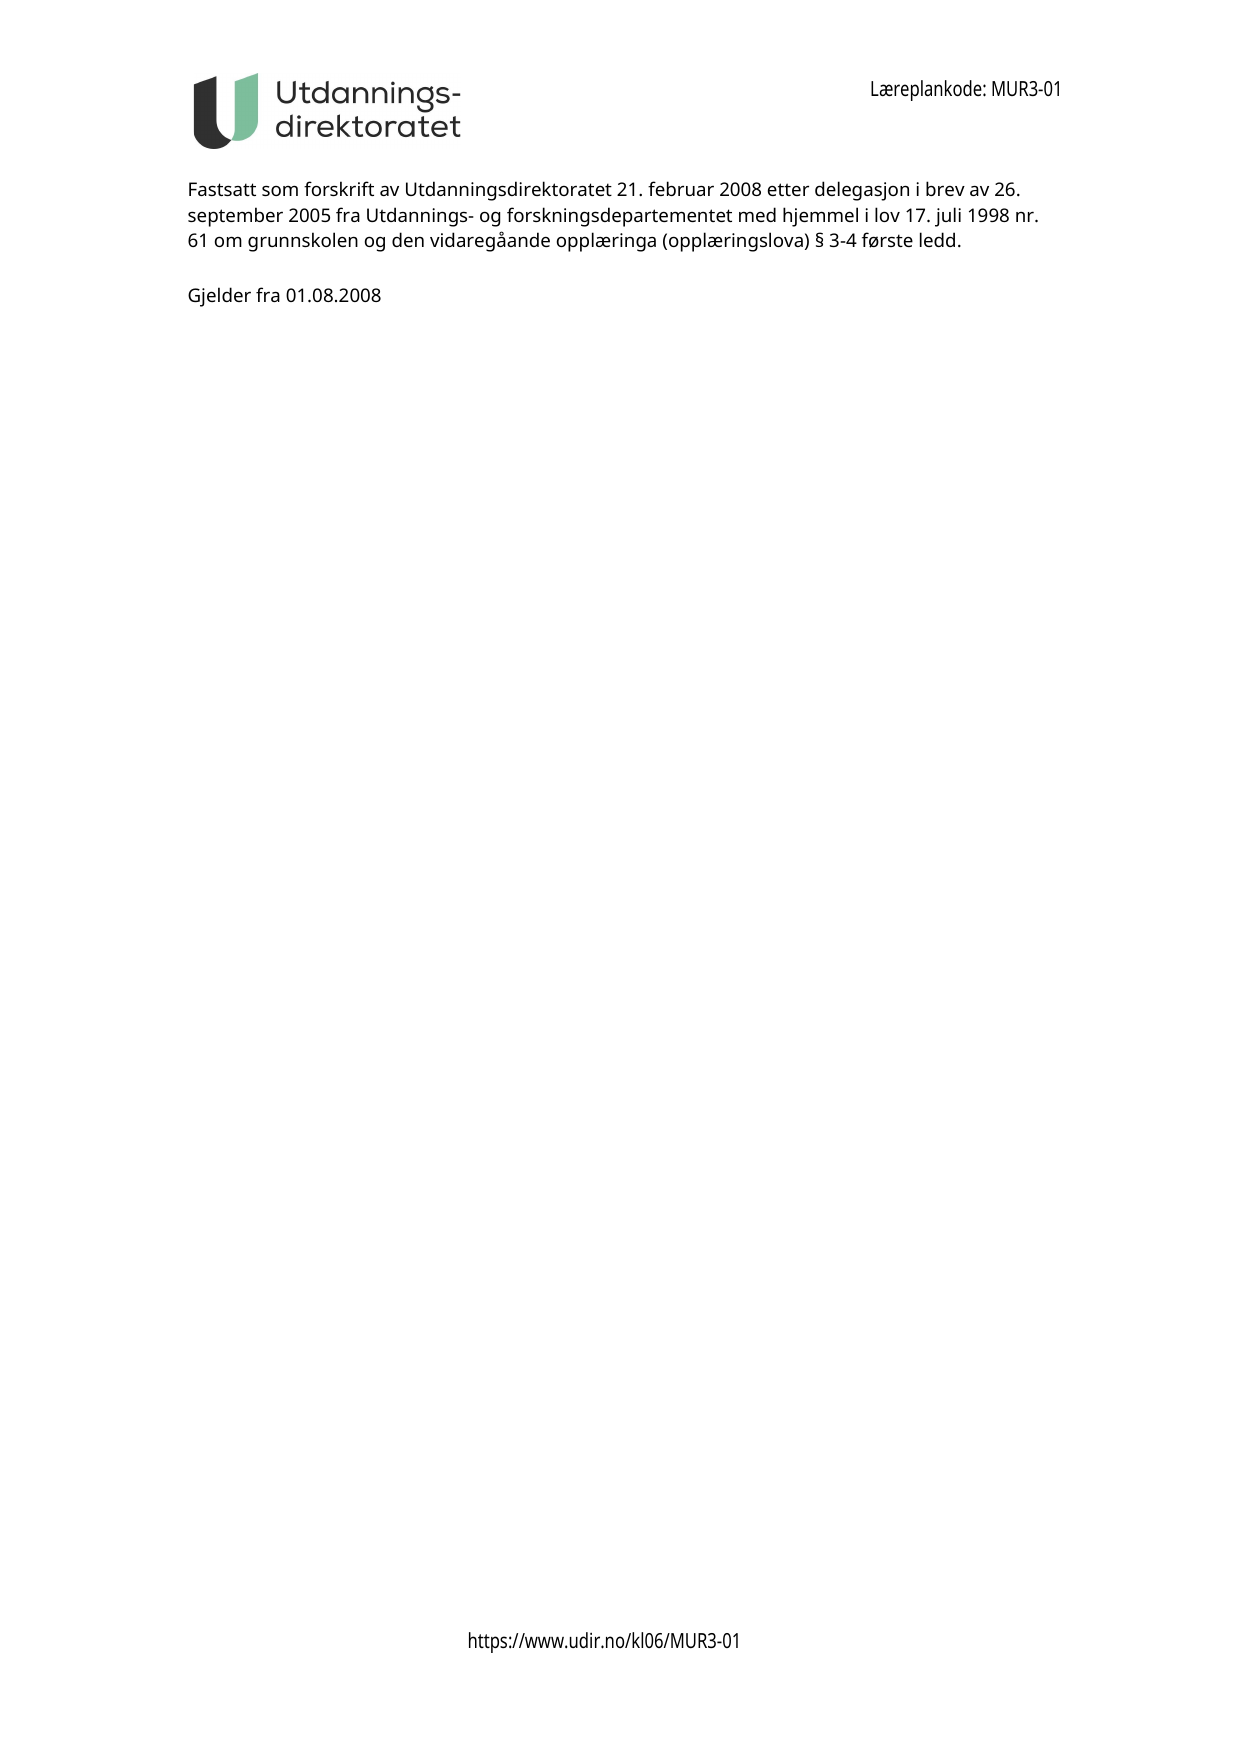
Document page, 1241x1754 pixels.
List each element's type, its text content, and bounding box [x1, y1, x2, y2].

picture [193, 73, 461, 149]
text Fastsatt som forskrift av Utdanningsdirektoratet 21. februar 2008 etter delegasjon i brev av 26. september 2005 fra Utdannings- og forskningsdepartementet med hjemmel i lov 17. juli 1998 nr. 61 om grunnskolen og den vidaregåande opplæringa (opplæringslova) § 3-4 første ledd. [187, 176, 1053, 253]
text Gjelder fra 01.08.2008 [386, 282, 1053, 308]
